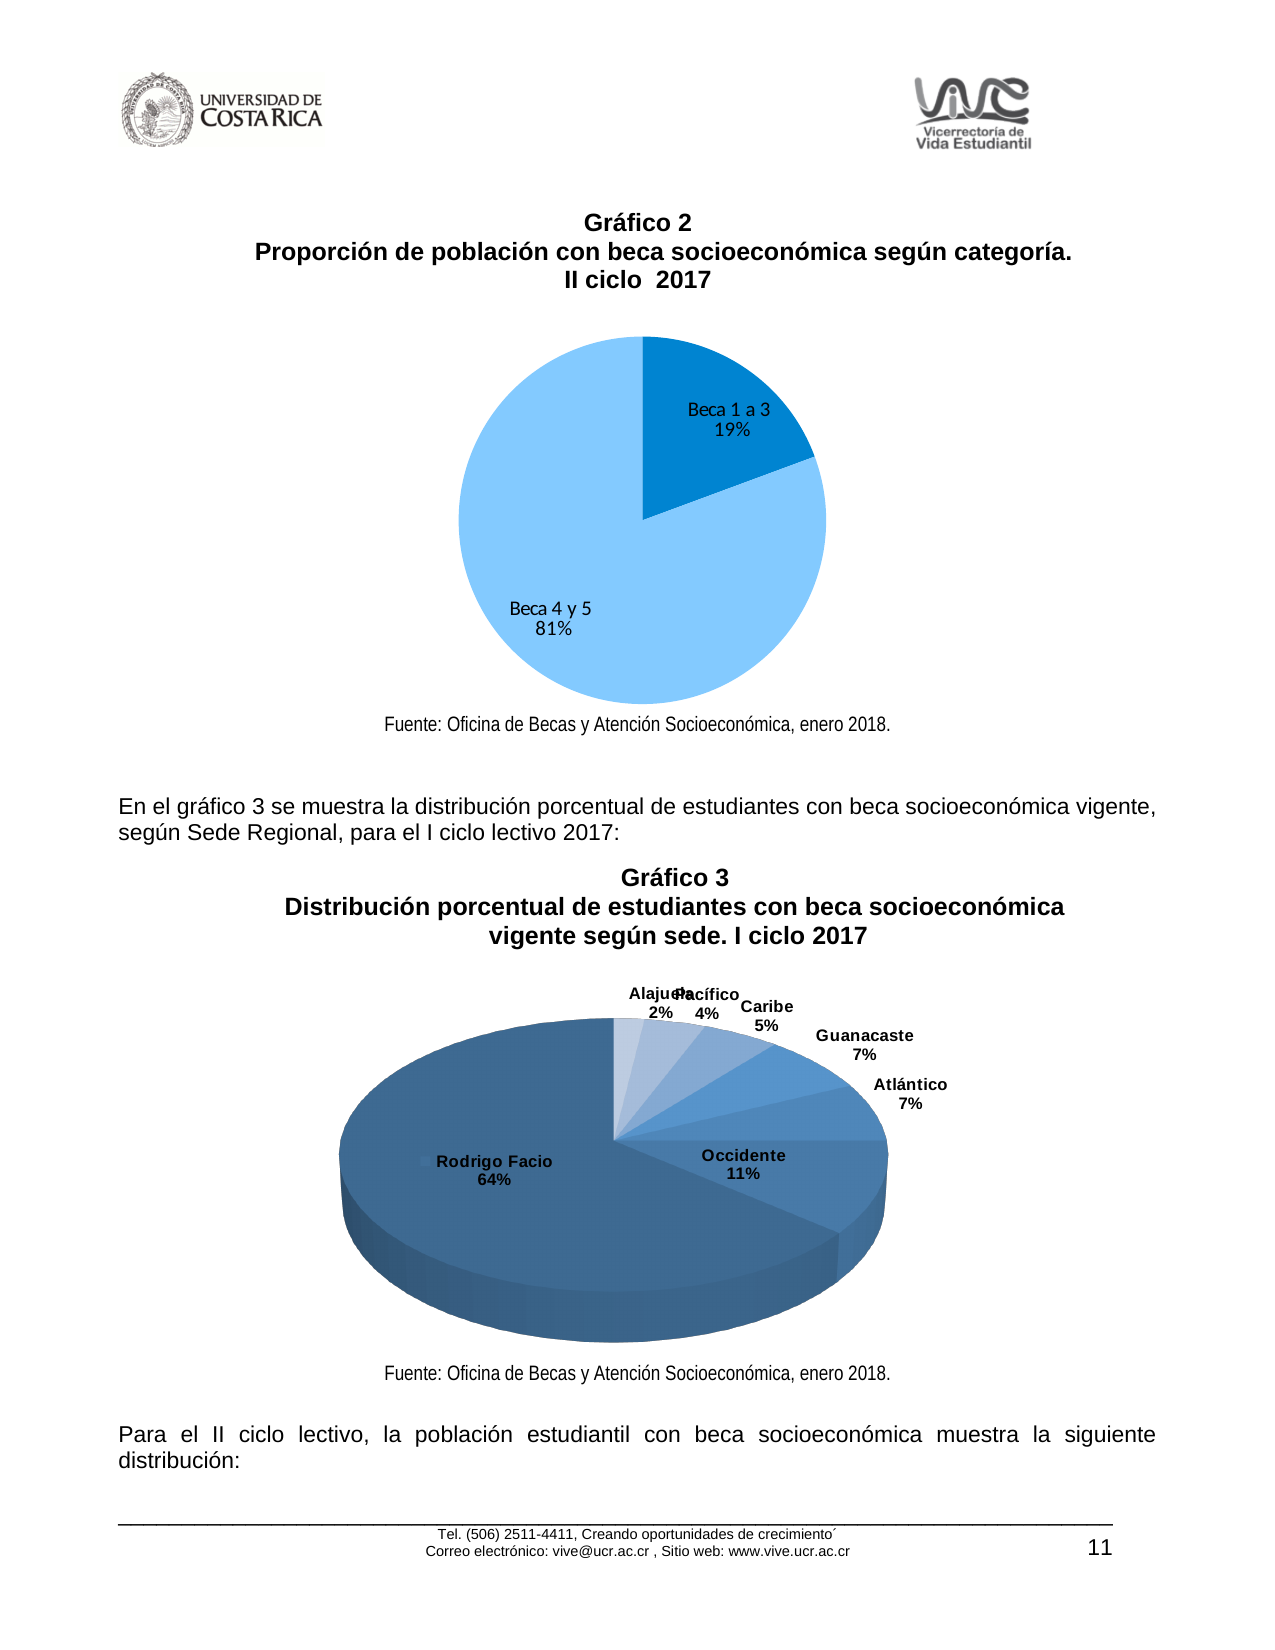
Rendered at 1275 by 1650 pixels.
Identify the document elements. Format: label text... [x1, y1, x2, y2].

text En el gráfico 3 se muestra la distribución porcentual de estudiantes con beca socioeconómica vigente, según Sede Regional, para el I ciclo lectivo 2017: [118, 793, 1157, 845]
text Fuente: Oficina de Becas y Atención Socioeconómica, enero 2018. [118, 991, 1157, 1384]
text Fuente: Oficina de Becas y Atención Socioeconómica, enero 2018. [118, 306, 1157, 736]
text II ciclo 2017 [118, 266, 1157, 294]
list vigente según sede. I ciclo 2017 [162, 921, 1157, 949]
list Gráfico 3 Distribución porcentual de estudiantes con beca socioeconómica [162, 863, 1157, 921]
text Para el II ciclo lectivo, la población estudiantil con beca socioeconómica muestra la siguiente distribución: [118, 1421, 1157, 1473]
text Gráfico 2 Proporción de población con beca socioeconómica según categoría. [118, 208, 1157, 266]
